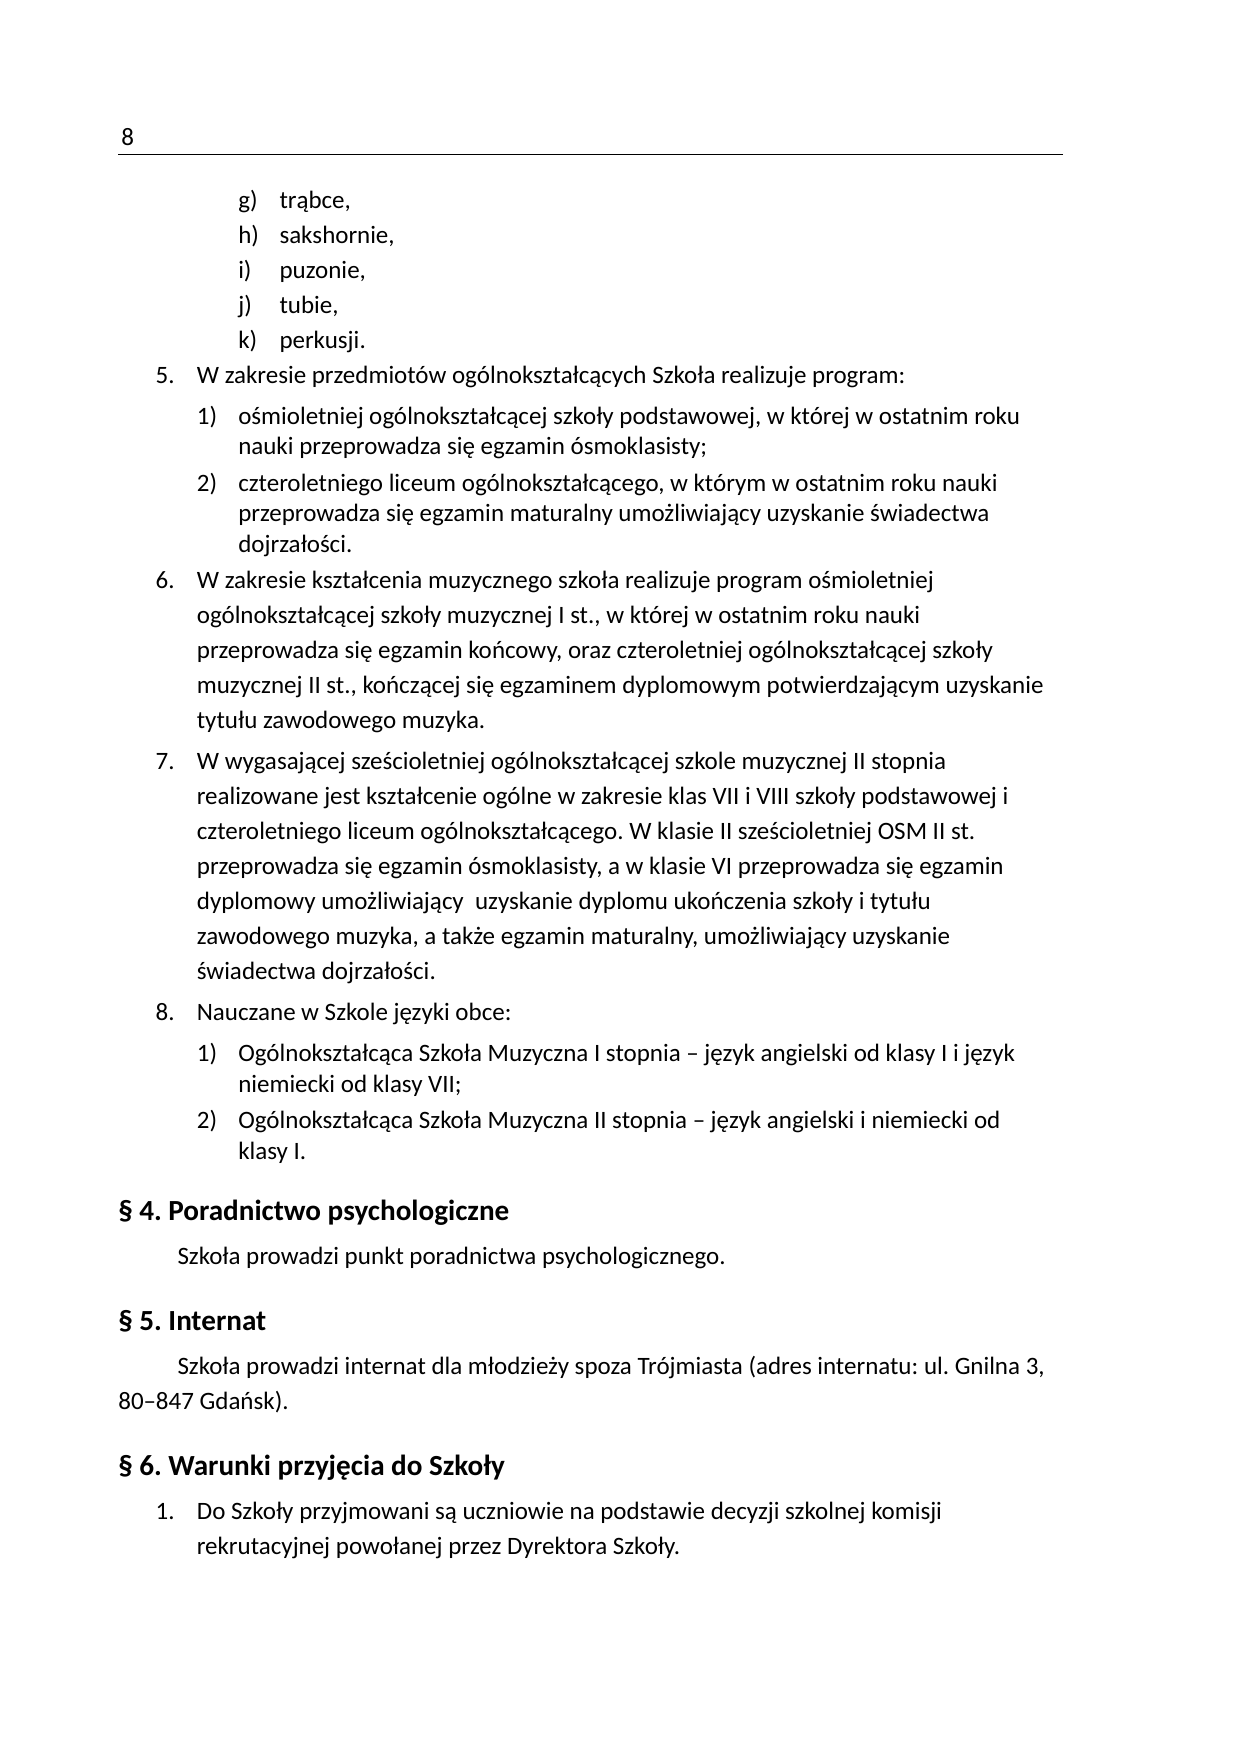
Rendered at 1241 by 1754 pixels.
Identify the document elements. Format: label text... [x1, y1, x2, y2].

text Szkoła prowadzi punkt poradnictwa psychologicznego. [118, 1240, 1063, 1271]
list sakshornie, [238, 219, 1063, 249]
list Do Szkoły przyjmowani są uczniowie na podstawie decyzji szkolnej komisji rekrutacyjnej powołanej przez Dyrektora Szkoły. [155, 1495, 1063, 1561]
list W zakresie przedmiotów ogólnokształcących Szkoła realizuje program: [155, 359, 1063, 389]
list Ogólnokształcąca Szkoła Muzyczna I stopnia – język angielski od klasy I i język niemiecki od klasy VII; [197, 1037, 1063, 1098]
list W zakresie kształcenia muzycznego szkoła realizuje program ośmioletniej ogólnokształcącej szkoły muzycznej I st., w której w ostatnim roku nauki przeprowadza się egzamin końcowy, oraz czteroletniej ogólnokształcącej szkoły muzycznej II st., kończącej się egzaminem dyplomowym potwierdzającym uzyskanie tytułu zawodowego muzyka. [155, 564, 1063, 735]
list Nauczane w Szkole języki obce: [155, 996, 1063, 1027]
subtitle § 6. Warunki przyjęcia do Szkoły [118, 1447, 1063, 1482]
list puzonie, [238, 254, 1063, 284]
list W wygasającej sześcioletniej ogólnokształcącej szkole muzycznej II stopnia realizowane jest kształcenie ogólne w zakresie klas VII i VIII szkoły podstawowej i czteroletniego liceum ogólnokształcącego. W klasie II sześcioletniej OSM II st. przeprowadza się egzamin ósmoklasisty, a w klasie VI przeprowadza się egzamin dyplomowy umożliwiający uzyskanie dyplomu ukończenia szkoły i tytułu zawodowego muzyka, a także egzamin maturalny, umożliwiający uzyskanie świadectwa dojrzałości. [155, 745, 1063, 986]
text Szkoła prowadzi internat dla młodzieży spoza Trójmiasta (adres internatu: ul. Gnilna 3, 80–847 Gdańsk). [118, 1350, 1063, 1416]
list tubie, [238, 289, 1063, 319]
list trąbce, [238, 184, 1063, 214]
list czteroletniego liceum ogólnokształcącego, w którym w ostatnim roku nauki przeprowadza się egzamin maturalny umożliwiający uzyskanie świadectwa dojrzałości. [197, 467, 1063, 558]
list perkusji. [238, 324, 1063, 354]
subtitle § 4. Poradnictwo psychologiczne [118, 1192, 1063, 1228]
list Ogólnokształcąca Szkoła Muzyczna II stopnia – język angielski i niemiecki od klasy I. [197, 1104, 1063, 1165]
subtitle § 5. Internat [118, 1302, 1063, 1338]
list ośmioletniej ogólnokształcącej szkoły podstawowej, w której w ostatnim roku nauki przeprowadza się egzamin ósmoklasisty; [197, 400, 1063, 461]
